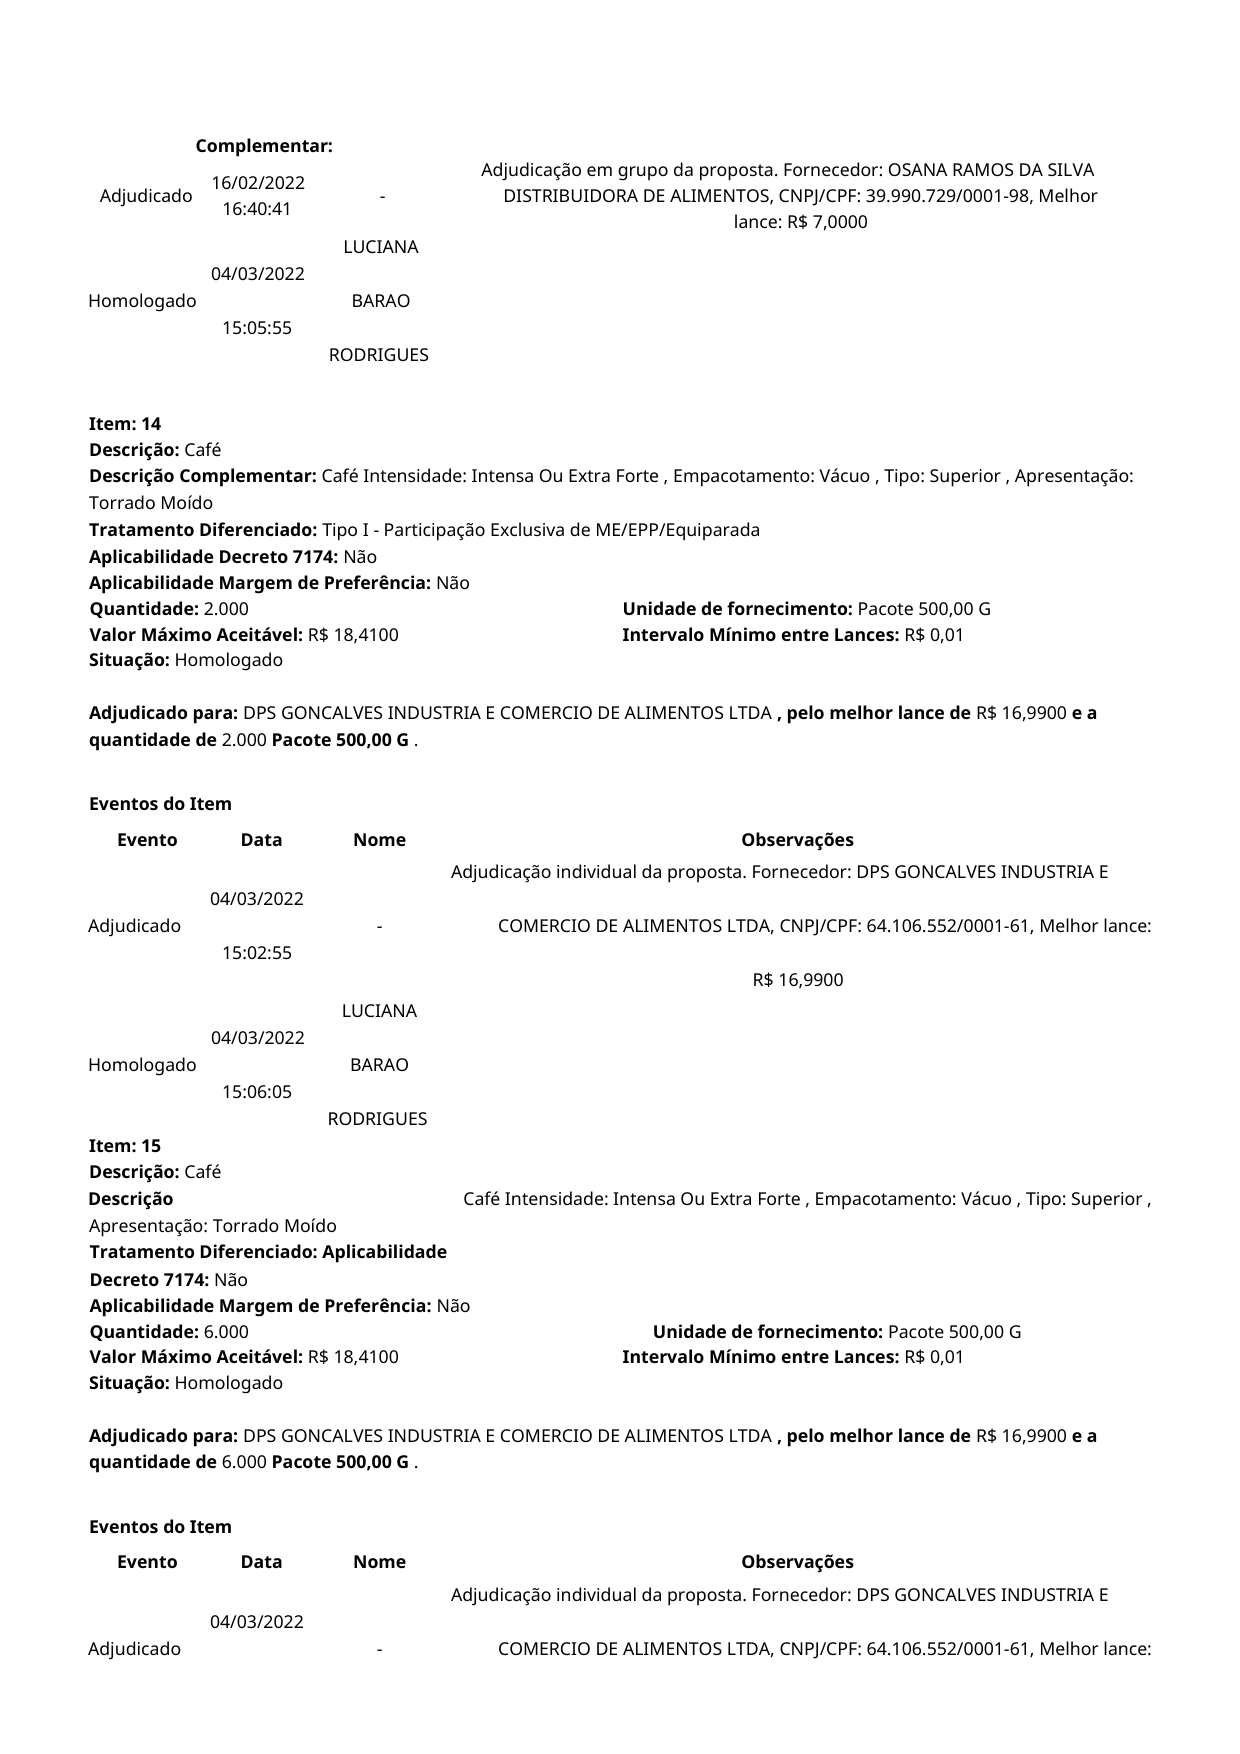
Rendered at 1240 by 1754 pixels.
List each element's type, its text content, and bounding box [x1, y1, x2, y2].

text Homologado BARAO [88, 1053, 1152, 1077]
text Descrição Café Intensidade: Intensa Ou Extra Forte , Empacotamento: Vácuo , Tipo: Superior , [88, 1186, 1152, 1210]
table_cell Adjudicação em grupo da proposta. Fornecedor: OSANA RAMOS DA SILVA DISTRIBUIDORA DE ALIMENTOS, CNPJ/CPF: 39.990.729/0001-98, Melhor lance: R$ 7,0000 [481, 158, 1120, 234]
text 15:06:05 [222, 1079, 1152, 1104]
text Tratamento Diferenciado: Tipo I - Participação Exclusiva de ME/EPP/Equiparada [89, 517, 1152, 541]
text Item: 15 [89, 1133, 1152, 1158]
text Situação: Homologado [89, 648, 1152, 672]
text Adjudicação individual da proposta. Fornecedor: DPS GONCALVES INDUSTRIA E 04/03/2022 [210, 1583, 1152, 1633]
text Descrição: Café [89, 1160, 1152, 1184]
table_cell Intervalo Mínimo entre Lances: R$ 0,01 [623, 622, 1021, 648]
table_cell 16/02/2022 16:40:41 [211, 158, 330, 234]
table_cell - [330, 158, 481, 234]
text R$ 16,9900 [453, 967, 1143, 991]
text Adjudicado - COMERCIO DE ALIMENTOS LTDA, CNPJ/CPF: 64.106.552/0001-61, Melhor lance: [88, 913, 1152, 937]
table_header [524, 1240, 1021, 1319]
text Descrição Complementar: Café Intensidade: Intensa Ou Extra Forte , Empacotamento: Vácuo , Tipo: Superior , Apresentação: Torrado Moído [89, 464, 1152, 514]
table_cell Intervalo Mínimo entre Lances: R$ 0,01 [524, 1345, 1021, 1371]
text Adjudicado para: DPS GONCALVES INDUSTRIA E COMERCIO DE ALIMENTOS LTDA , pelo melhor lance de R$ 16,9900 e a quantidade de 6.000 Pacote 500,00 G . [89, 1423, 1152, 1474]
text Adjudicação individual da proposta. Fornecedor: DPS GONCALVES INDUSTRIA E 04/03/2022 [210, 860, 1152, 911]
table_cell Valor Máximo Aceitável: R$ 18,4100 [89, 622, 622, 648]
text Aplicabilidade Margem de Preferência: Não [89, 570, 1152, 594]
text Adjudicado para: DPS GONCALVES INDUSTRIA E COMERCIO DE ALIMENTOS LTDA , pelo melhor lance de R$ 16,9900 e a quantidade de 2.000 Pacote 500,00 G . [89, 701, 1152, 751]
text Evento Data Nome Observações [88, 824, 1152, 852]
table_header Tratamento Diferenciado: Aplicabilidade Decreto 7174: Não Aplicabilidade Margem de Preferência: Não [89, 1240, 523, 1319]
table_cell Unidade de fornecimento: Pacote 500,00 G [524, 1320, 1021, 1345]
text 04/03/2022 [211, 1026, 1152, 1050]
text Item: 14 [89, 411, 1152, 435]
text LUCIANA [342, 999, 1152, 1023]
text RODRIGUES [329, 342, 1152, 367]
table_header Unidade de fornecimento: Pacote 500,00 G [623, 597, 1021, 622]
text Adjudicado - COMERCIO DE ALIMENTOS LTDA, CNPJ/CPF: 64.106.552/0001-61, Melhor lance: [88, 1636, 1152, 1660]
text Homologado BARAO [88, 288, 1152, 313]
table_header Quantidade: 2.000 [89, 597, 622, 622]
text Evento Data Nome Observações [88, 1547, 1152, 1574]
text 15:05:55 [222, 316, 1152, 340]
text Apresentação: Torrado Moído [89, 1213, 1152, 1237]
text Situação: Homologado [89, 1371, 1152, 1395]
text Eventos do Item [89, 791, 1152, 816]
text 15:02:55 [222, 940, 1152, 964]
text 04/03/2022 [211, 262, 1152, 286]
text Aplicabilidade Decreto 7174: Não [89, 544, 1152, 568]
text LUCIANA [343, 234, 1152, 259]
table_cell Quantidade: 6.000 [89, 1320, 523, 1345]
text Descrição: Café [89, 437, 1152, 462]
table_cell Valor Máximo Aceitável: R$ 18,4100 [89, 1345, 523, 1371]
text Eventos do Item [89, 1514, 1152, 1538]
table_cell Adjudicado [100, 158, 211, 234]
text RODRIGUES [327, 1107, 1152, 1131]
